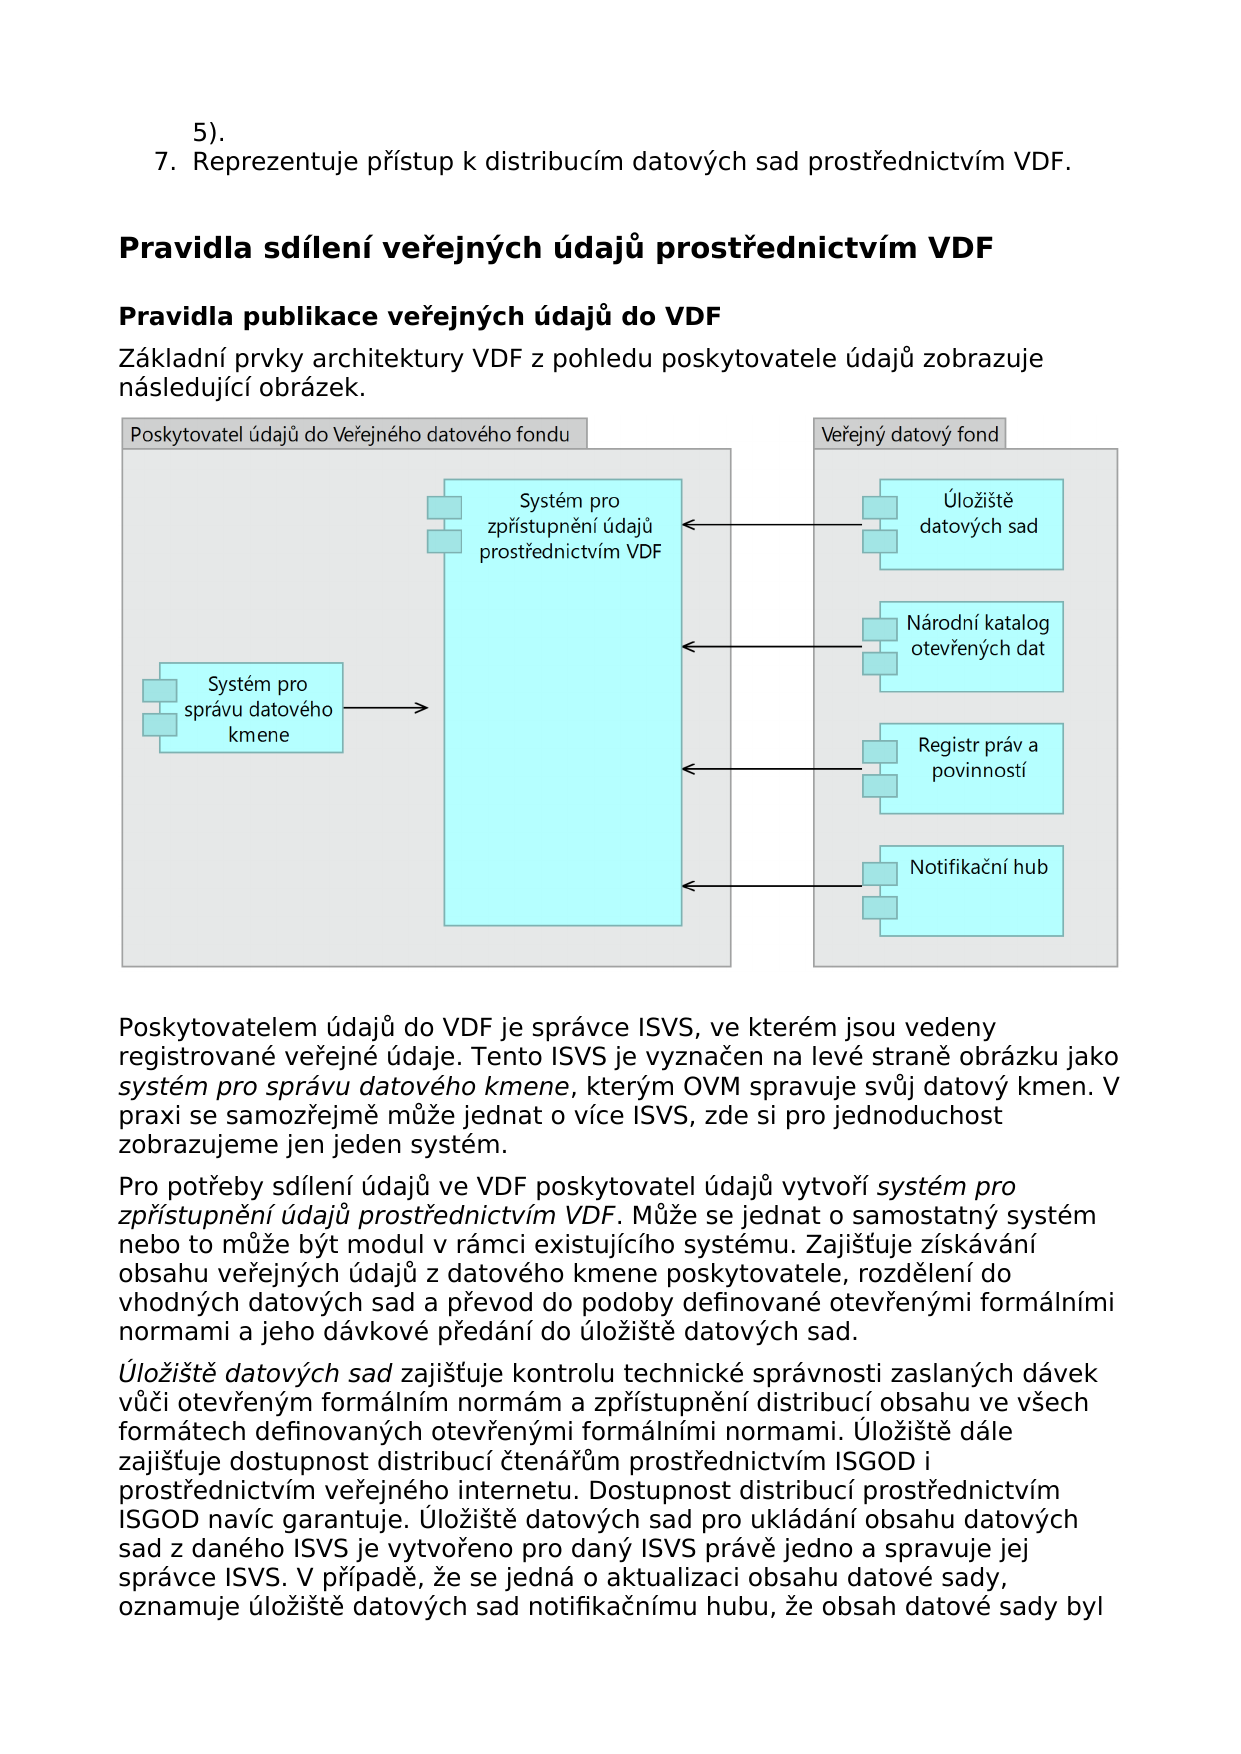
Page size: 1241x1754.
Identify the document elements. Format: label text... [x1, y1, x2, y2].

text Poskytovatelem údajů do VDF je správce ISVS, ve kterém jsou vedeny registrované veřejné údaje. Tento ISVS je vyznačen na levé straně obrázku jako systém pro správu datového kmene, kterým OVM spravuje svůj datový kmen. V praxi se samozřejmě může jednat o více ISVS, zde si pro jednoduchost zobrazujeme jen jeden systém. [118, 1013, 1122, 1159]
subtitle Pravidla sdílení veřejných údajů prostřednictvím VDF [118, 231, 1122, 265]
subtitle Pravidla publikace veřejných údajů do VDF [118, 302, 1122, 332]
text Základní prvky architektury VDF z pohledu poskytovatele údajů zobrazuje následující obrázek. [118, 344, 1122, 402]
list 5). [177, 118, 1122, 147]
text Úložiště datových sad zajišťuje kontrolu technické správnosti zaslaných dávek vůči otevřeným formálním normám a zpřístupnění distribucí obsahu ve všech formátech definovaných otevřenými formálními normami. Úložiště dále zajišťuje dostupnost distribucí čtenářům prostřednictvím ISGOD i prostřednictvím veřejného internetu. Dostupnost distribucí prostřednictvím ISGOD navíc garantuje. Úložiště datových sad pro ukládání obsahu datových sad z daného ISVS je vytvořeno pro daný ISVS právě jedno a spravuje jej správce ISVS. V případě, že se jedná o aktualizaci obsahu datové sady, oznamuje úložiště datových sad notifikačnímu hubu, že obsah datové sady byl [118, 1359, 1122, 1622]
text Pro potřeby sdílení údajů ve VDF poskytovatel údajů vytvoří systém pro zpřístupnění údajů prostřednictvím VDF. Může se jednat o samostatný systém nebo to může být modul v rámci existujícího systému. Zajišťuje získávání obsahu veřejných údajů z datového kmene poskytovatele, rozdělení do vhodných datových sad a převod do podoby definované otevřenými formálními normami a jeho dávkové předání do úložiště datových sad. [118, 1172, 1122, 1347]
list Reprezentuje přístup k distribucím datových sad prostřednictvím VDF. [177, 147, 1122, 176]
picture [118, 415, 1123, 972]
